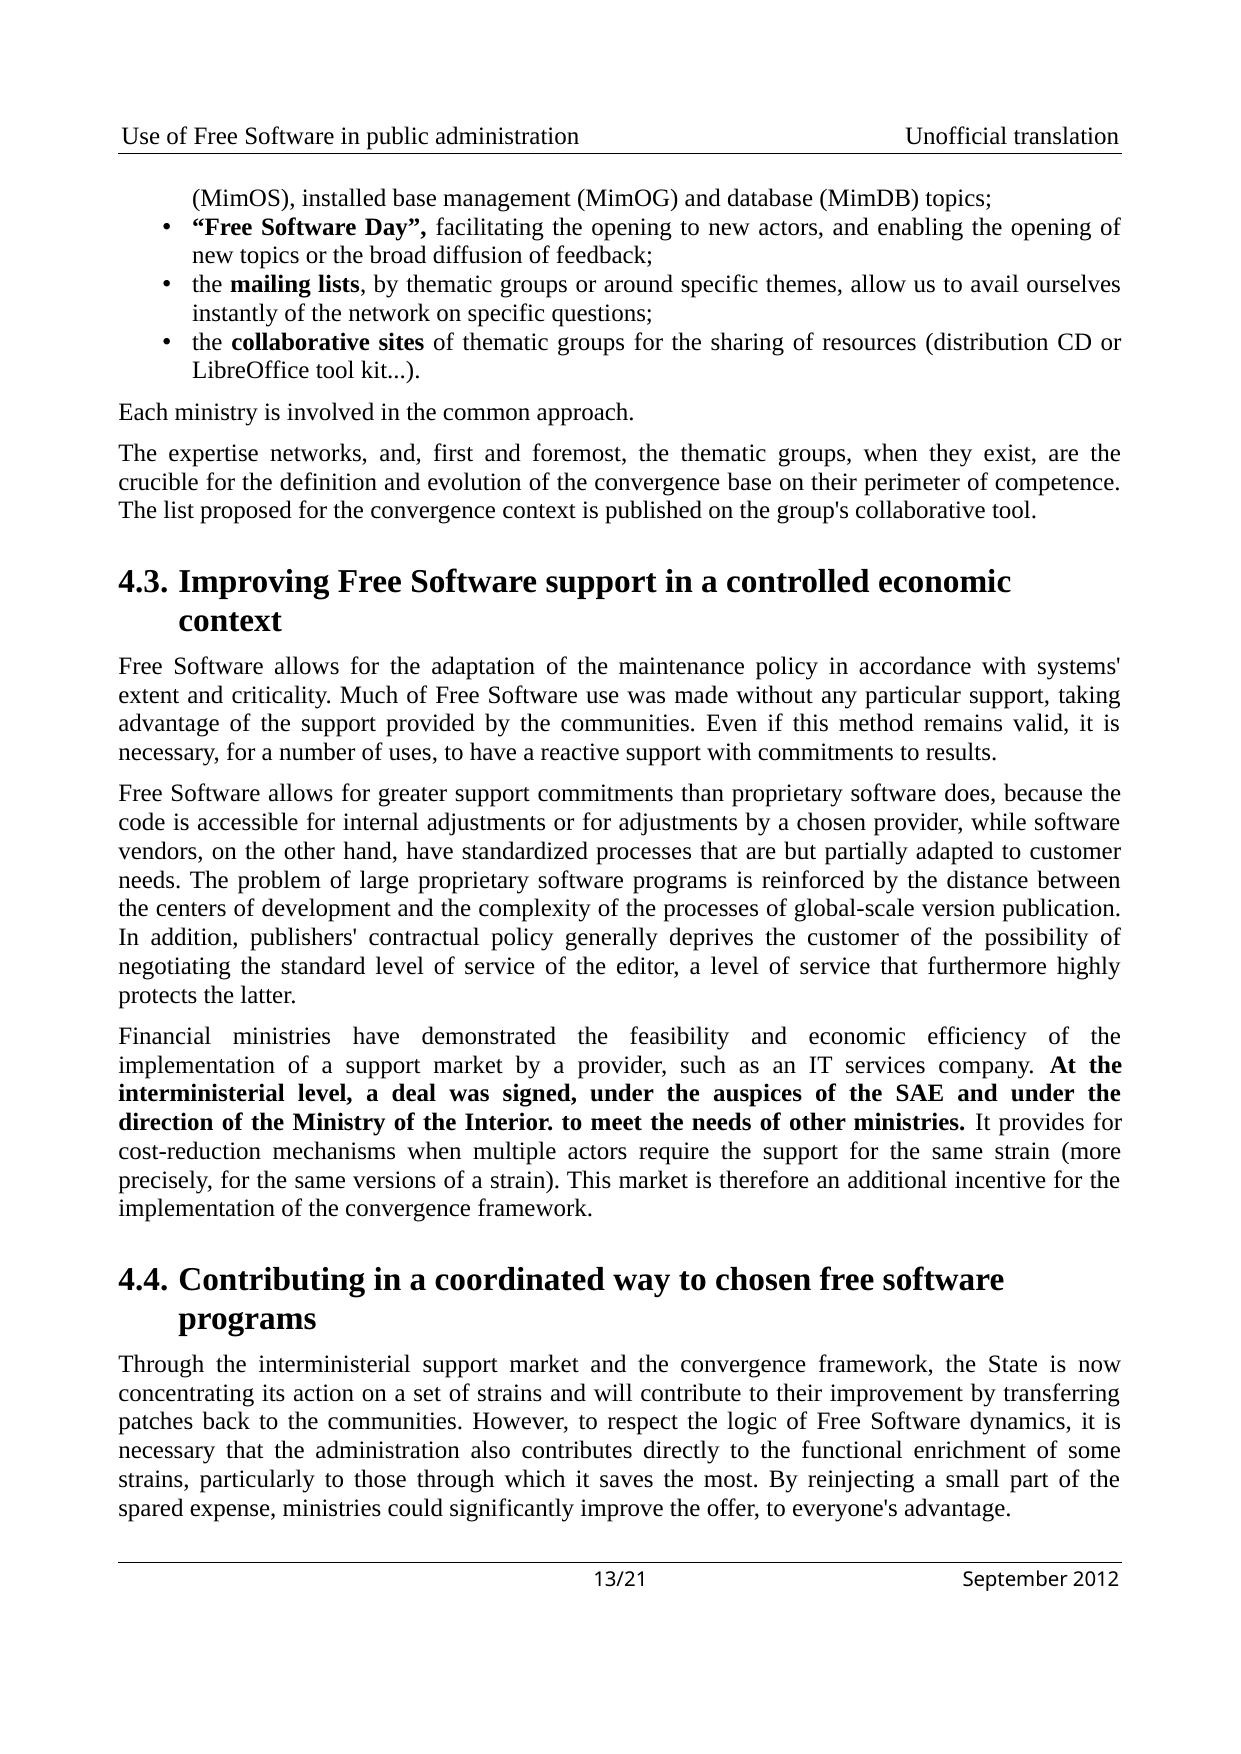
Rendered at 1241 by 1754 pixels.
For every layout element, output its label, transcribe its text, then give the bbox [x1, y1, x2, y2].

subtitle Contributing in a coordinated way to chosen free software programs [118, 1260, 1122, 1336]
text Through the interministerial support market and the convergence framework, the State is now concentrating its action on a set of strains and will contribute to their improvement by transferring patches back to the communities. However, to respect the logic of Free Software dynamics, it is necessary that the administration also contributes directly to the functional enrichment of some strains, particularly to those through which it saves the most. By reinjecting a small part of the spared expense, ministries could significantly improve the offer, to everyone's advantage. [118, 1349, 1122, 1521]
text Free Software allows for greater support commitments than proprietary software does, because the code is accessible for internal adjustments or for adjustments by a chosen provider, while software vendors, on the other hand, have standardized processes that are but partially adapted to customer needs. The problem of large proprietary software programs is reinforced by the distance between the centers of development and the complexity of the processes of global-scale version publication. In addition, publishers' contractual policy generally deprives the customer of the possibility of negotiating the standard level of service of the editor, a level of service that furthermore highly protects the latter. [118, 778, 1122, 1008]
text Each ministry is involved in the common approach. [118, 397, 1122, 426]
list (MimOS), installed base management (MimOG) and database (MimDB) topics; [162, 183, 1122, 212]
text Financial ministries have demonstrated the feasibility and economic efficiency of the implementation of a support market by a provider, such as an IT services company. At the interministerial level, a deal was signed, under the auspices of the SAE and under the direction of the Ministry of the Interior. to meet the needs of other ministries. It provides for cost-reduction mechanisms when multiple actors require the support for the same strain (more precisely, for the same versions of a strain). This market is therefore an additional incentive for the implementation of the convergence framework. [118, 1021, 1122, 1222]
list the mailing lists, by thematic groups or around specific themes, allow us to avail ourselves instantly of the network on specific questions; [162, 269, 1122, 327]
text The expertise networks, and, first and foremost, the thematic groups, when they exist, are the crucible for the definition and evolution of the convergence base on their perimeter of competence. The list proposed for the convergence context is published on the group's collaborative tool. [118, 438, 1122, 524]
text Free Software allows for the adaptation of the maintenance policy in accordance with systems' extent and criticality. Much of Free Software use was made without any particular support, taking advantage of the support provided by the communities. Even if this method remains valid, it is necessary, for a number of uses, to have a reactive support with commitments to results. [118, 651, 1122, 766]
list “Free Software Day”, facilitating the opening to new actors, and enabling the opening of new topics or the broad diffusion of feedback; [162, 212, 1122, 269]
subtitle Improving Free Software support in a controlled economic context [118, 562, 1122, 638]
list the collaborative sites of thematic groups for the sharing of resources (distribution CD or LibreOffice tool kit...). [162, 327, 1122, 384]
